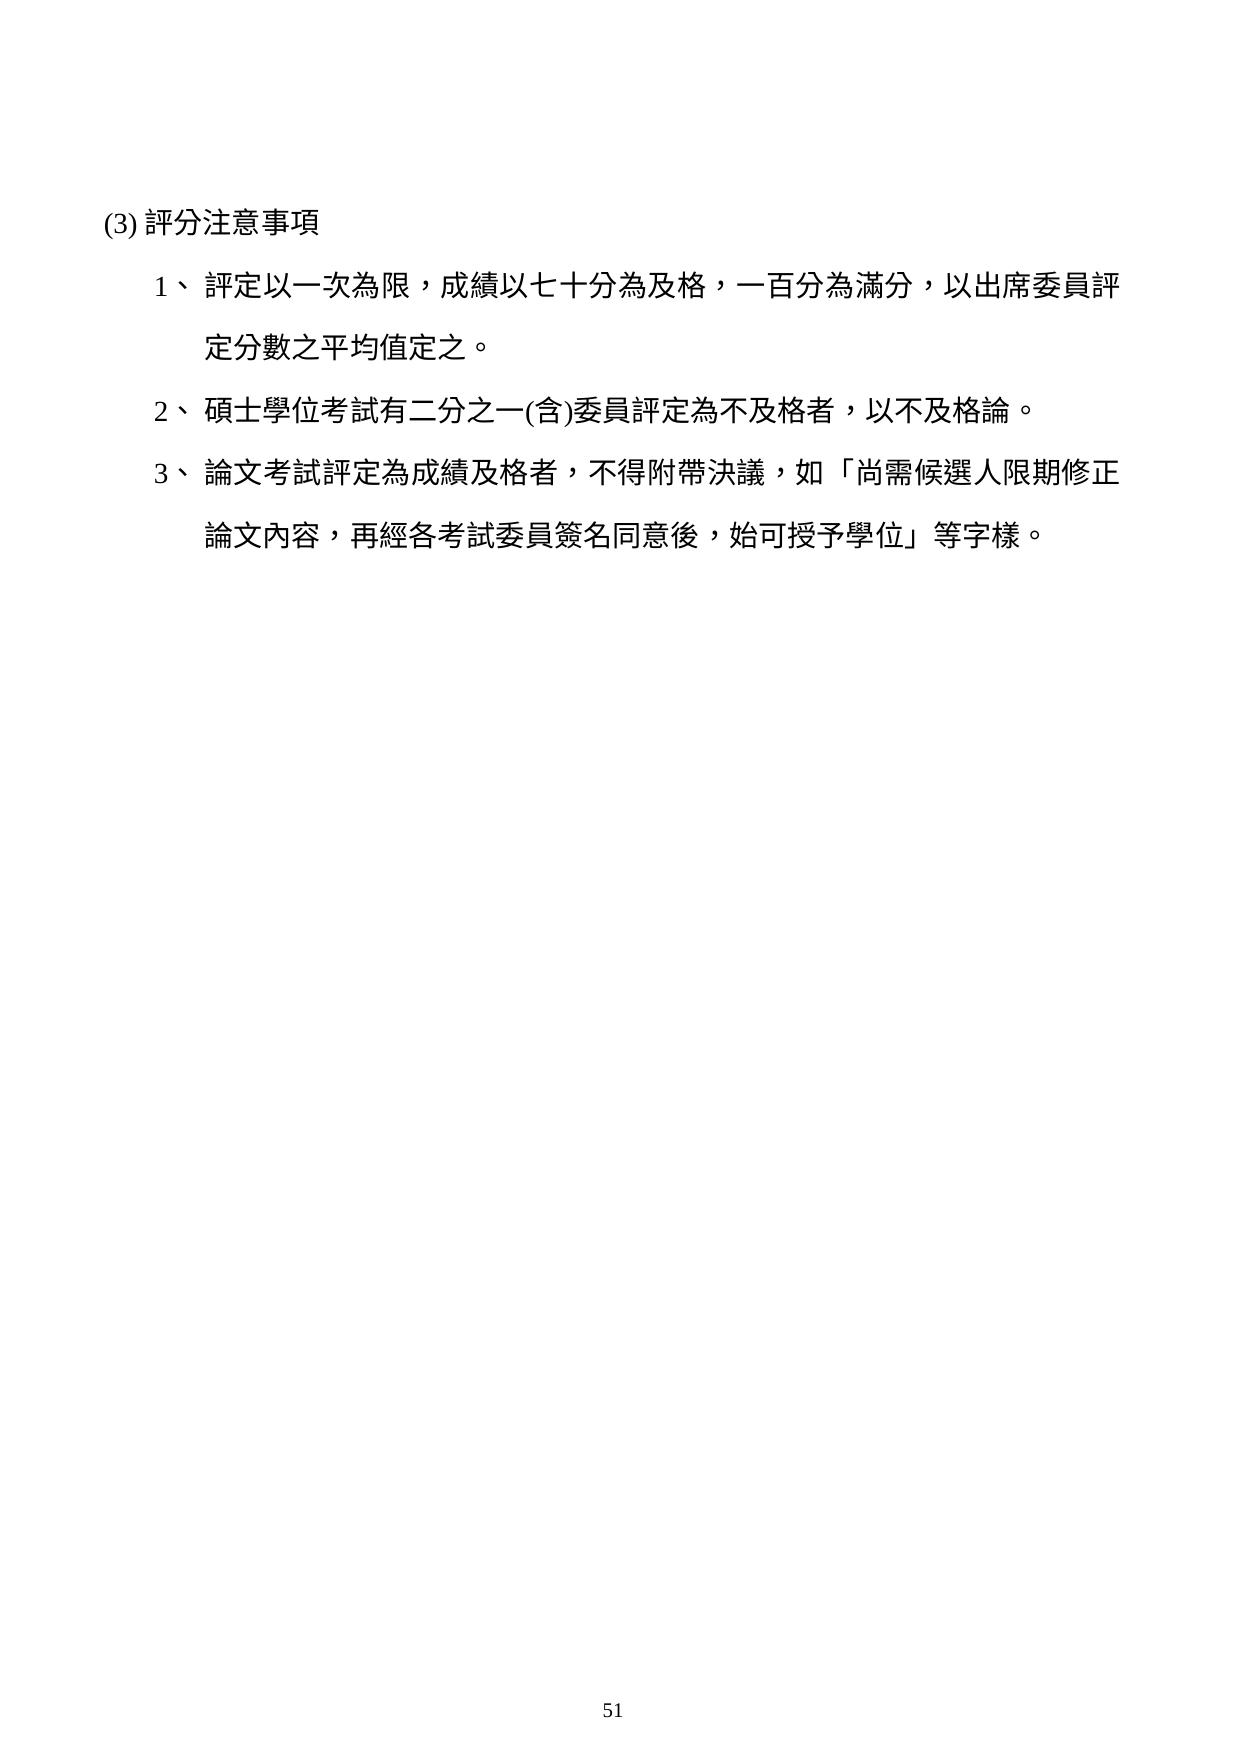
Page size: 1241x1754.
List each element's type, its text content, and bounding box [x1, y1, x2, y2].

list 碩士學位考試有二分之一(含)委員評定為不及格者，以不及格論。 [154, 367, 1122, 429]
list 評定以一次為限，成績以七十分為及格，一百分為滿分，以出席委員評定分數之平均值定之。 [154, 242, 1122, 367]
list 論文考試評定為成績及格者，不得附帶決議，如「尚需候選人限期修正論文內容，再經各考試委員簽名同意後，始可授予學位」等字樣。 [154, 429, 1122, 554]
list 評分注意事項 [103, 179, 1122, 242]
